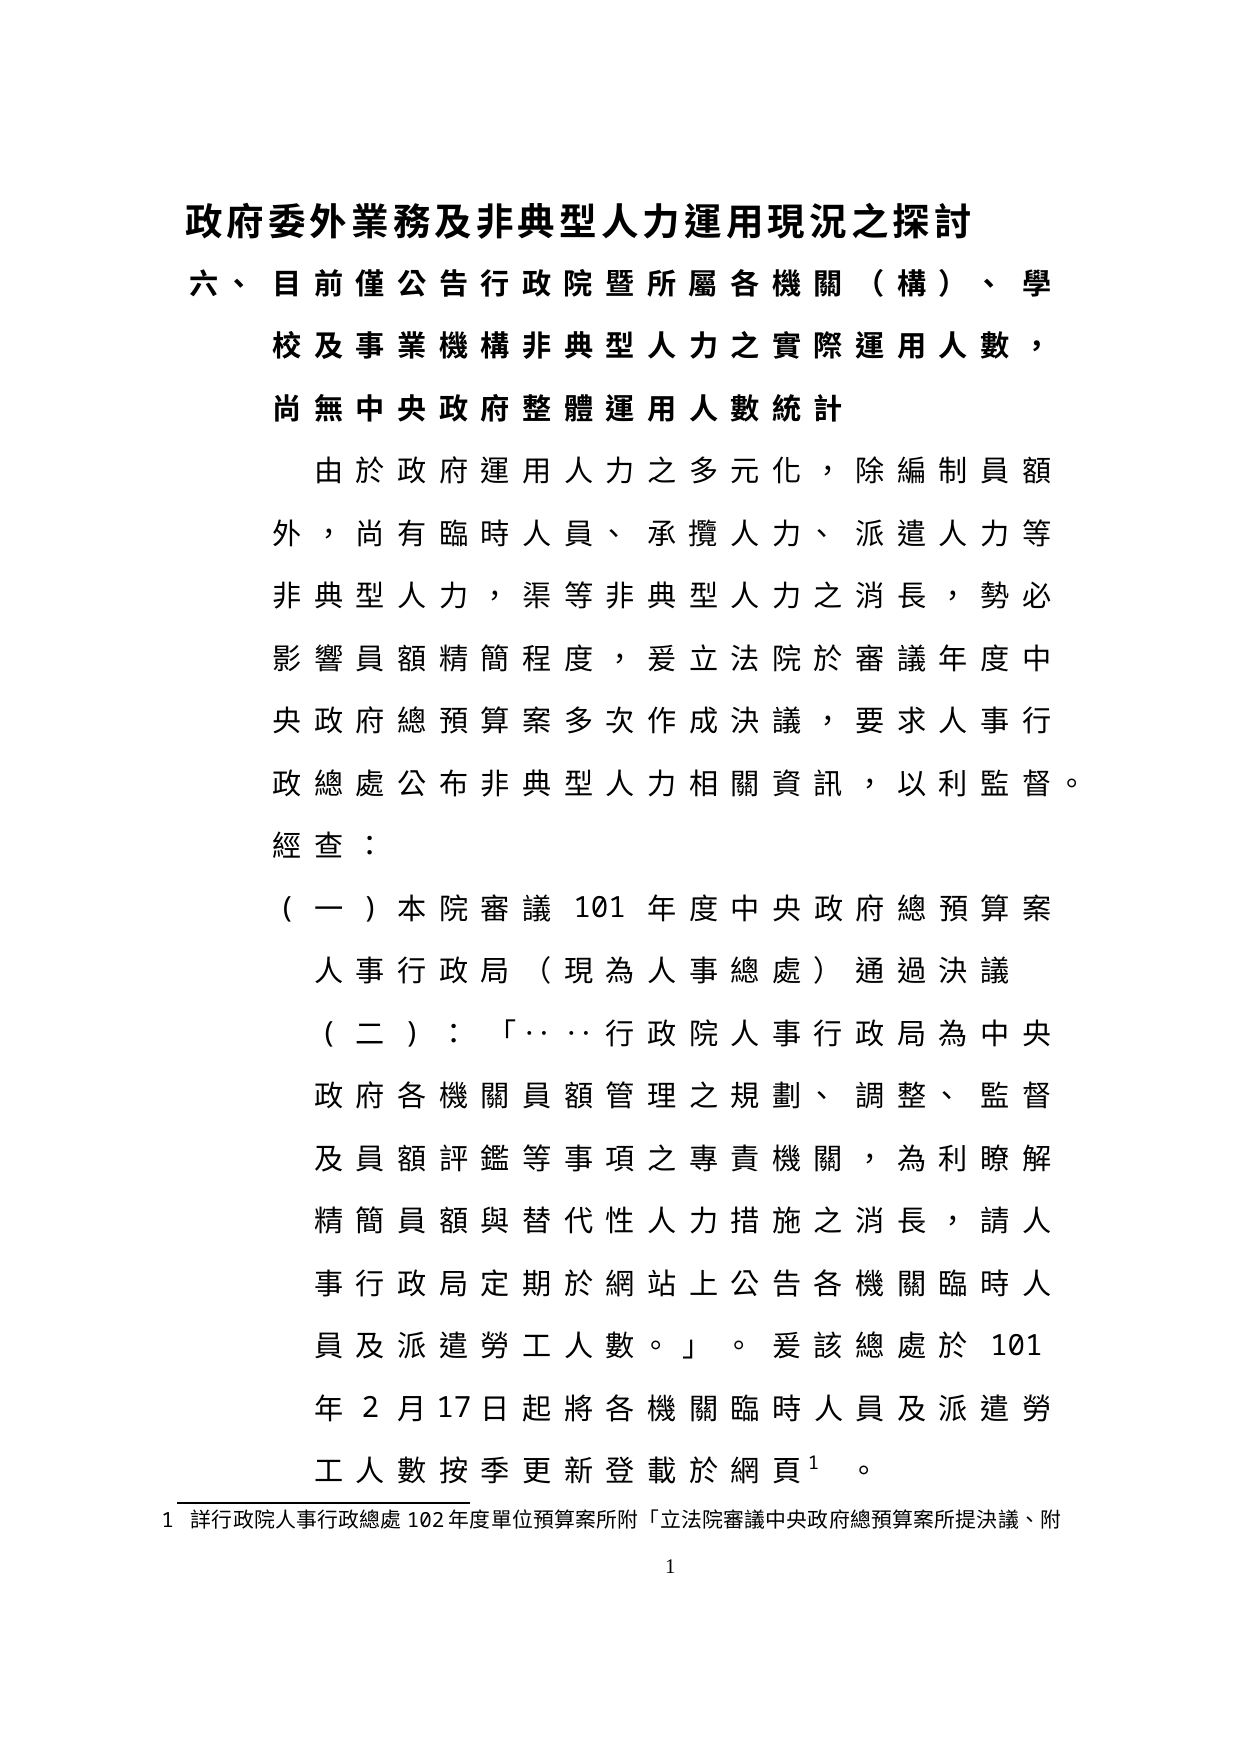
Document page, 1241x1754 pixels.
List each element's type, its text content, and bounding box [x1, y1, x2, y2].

text 六、目前僅公告行政院暨所屬各機關（構）、學校及事業機構非典型人力之實際運用人數，尚無中央政府整體運用人數統計 [183, 240, 1058, 427]
text 詳行政院人事行政總處102年度單位預算案所附「立法院審議中央政府總預算案所提決議、附 [161, 1503, 1063, 1534]
text 政府委外業務及非典型人力運用現況之探討 [183, 177, 1058, 240]
text 由於政府運用人力之多元化，除編制員額外，尚有臨時人員、承攬人力、派遣人力等非典型人力，渠等非典型人力之消長，勢必影響員額精簡程度，爰立法院於審議年度中央政府總預算案多次作成決議，要求人事行政總處公布非典型人力相關資訊，以利監督。經查： [242, 427, 1058, 865]
text (一)本院審議101年度中央政府總預算案人事行政局（現為人事總處）通過決議(二)：「‥‥行政院人事行政局為中央政府各機關員額管理之規劃、調整、監督及員額評鑑等事項之專責機關，為利瞭解精簡員額與替代性人力措施之消長，請人事行政局定期於網站上公告各機關臨時人員及派遣勞工人數。」。爰該總處於101年2月17日起將各機關臨時人員及派遣勞工人數按季更新登載於網頁。 [242, 865, 1058, 1490]
